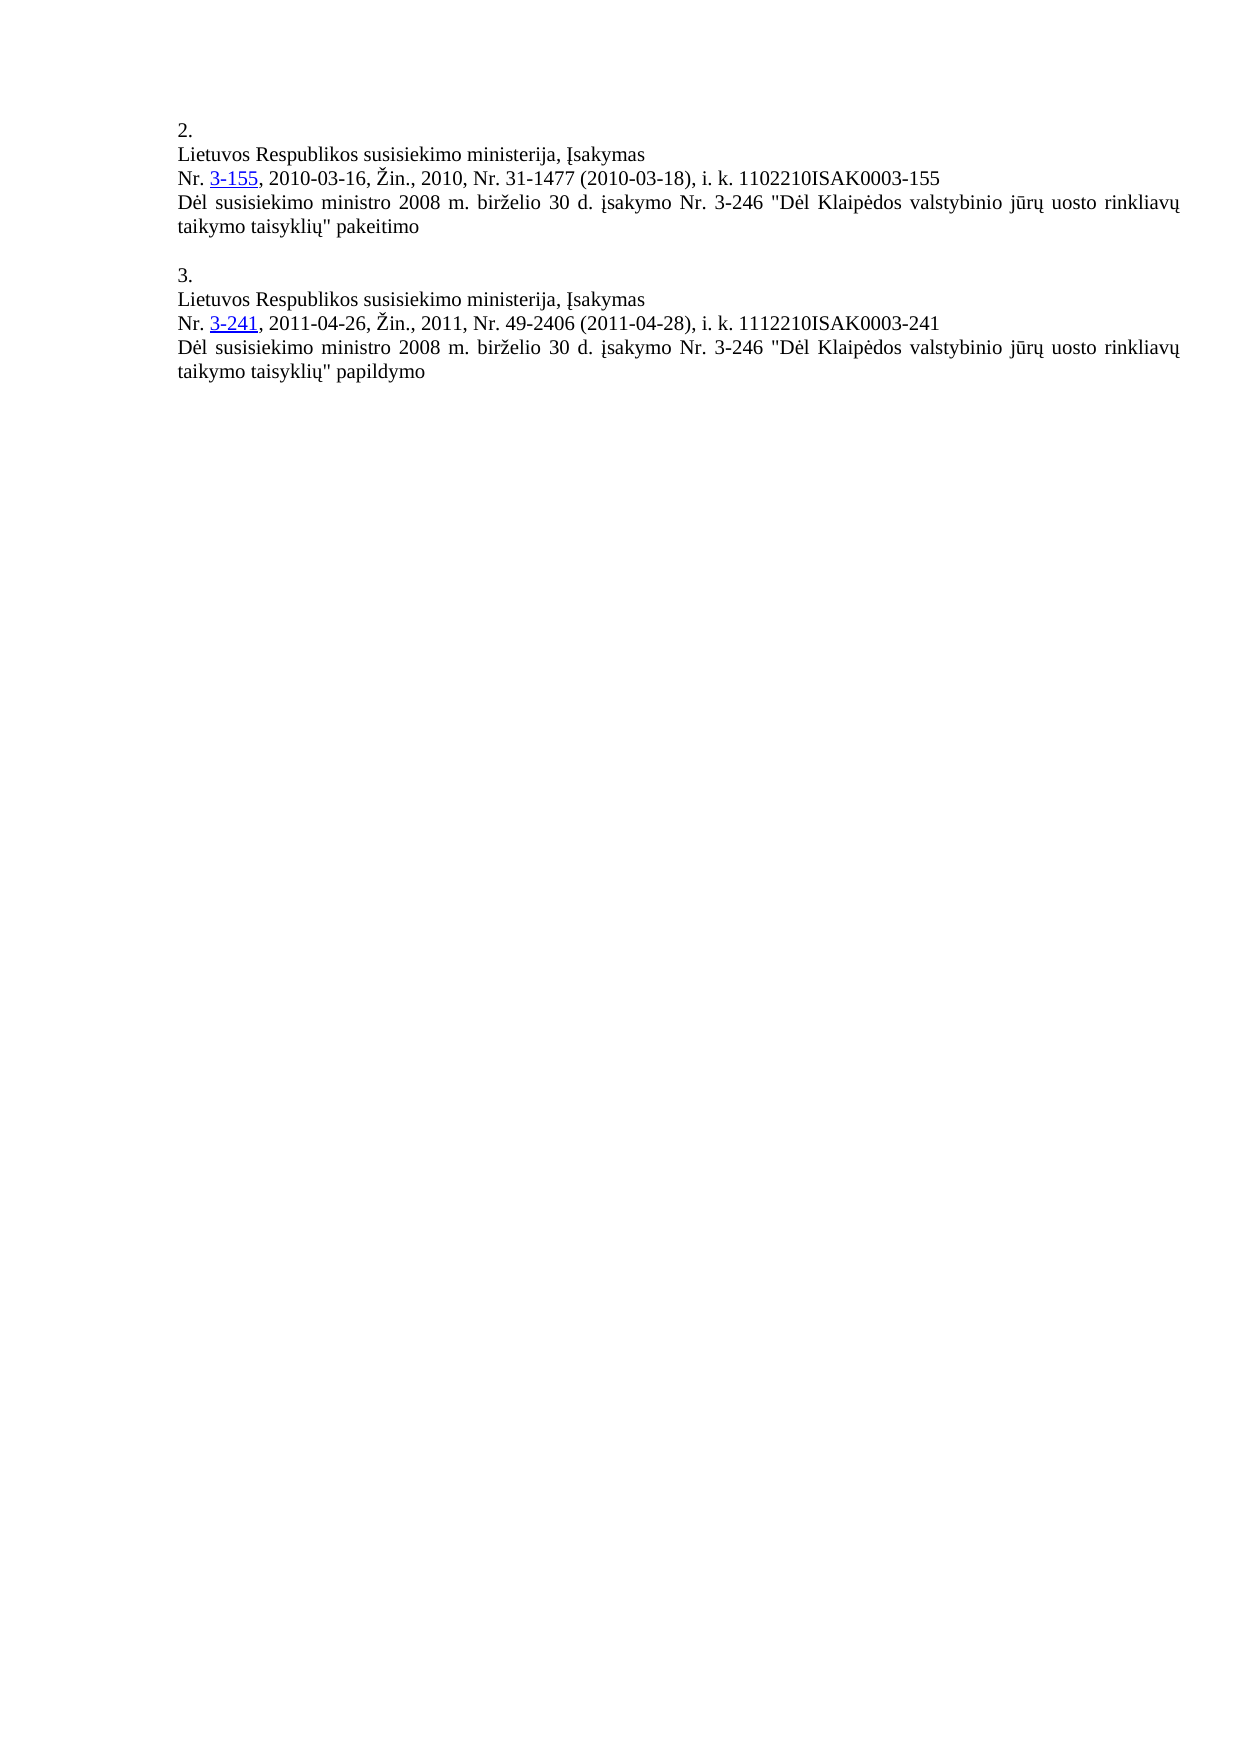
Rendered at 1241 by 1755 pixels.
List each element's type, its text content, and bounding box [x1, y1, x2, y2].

text Lietuvos Respublikos susisiekimo ministerija, Įsakymas [177, 142, 1181, 166]
text Nr. 3-155, 2010-03-16, Žin., 2010, Nr. 31-1477 (2010-03-18), i. k. 1102210ISAK0003-155 [177, 166, 1181, 190]
text 3. [177, 262, 1181, 287]
text Dėl susisiekimo ministro 2008 m. birželio 30 d. įsakymo Nr. 3-246 "Dėl Klaipėdos valstybinio jūrų uosto rinkliavų taikymo taisyklių" papildymo [177, 335, 1181, 383]
text Dėl susisiekimo ministro 2008 m. birželio 30 d. įsakymo Nr. 3-246 "Dėl Klaipėdos valstybinio jūrų uosto rinkliavų taikymo taisyklių" pakeitimo [177, 190, 1181, 238]
text Nr. 3-241, 2011-04-26, Žin., 2011, Nr. 49-2406 (2011-04-28), i. k. 1112210ISAK0003-241 [177, 311, 1181, 335]
text 2. [177, 118, 1181, 142]
text Lietuvos Respublikos susisiekimo ministerija, Įsakymas [177, 287, 1181, 311]
